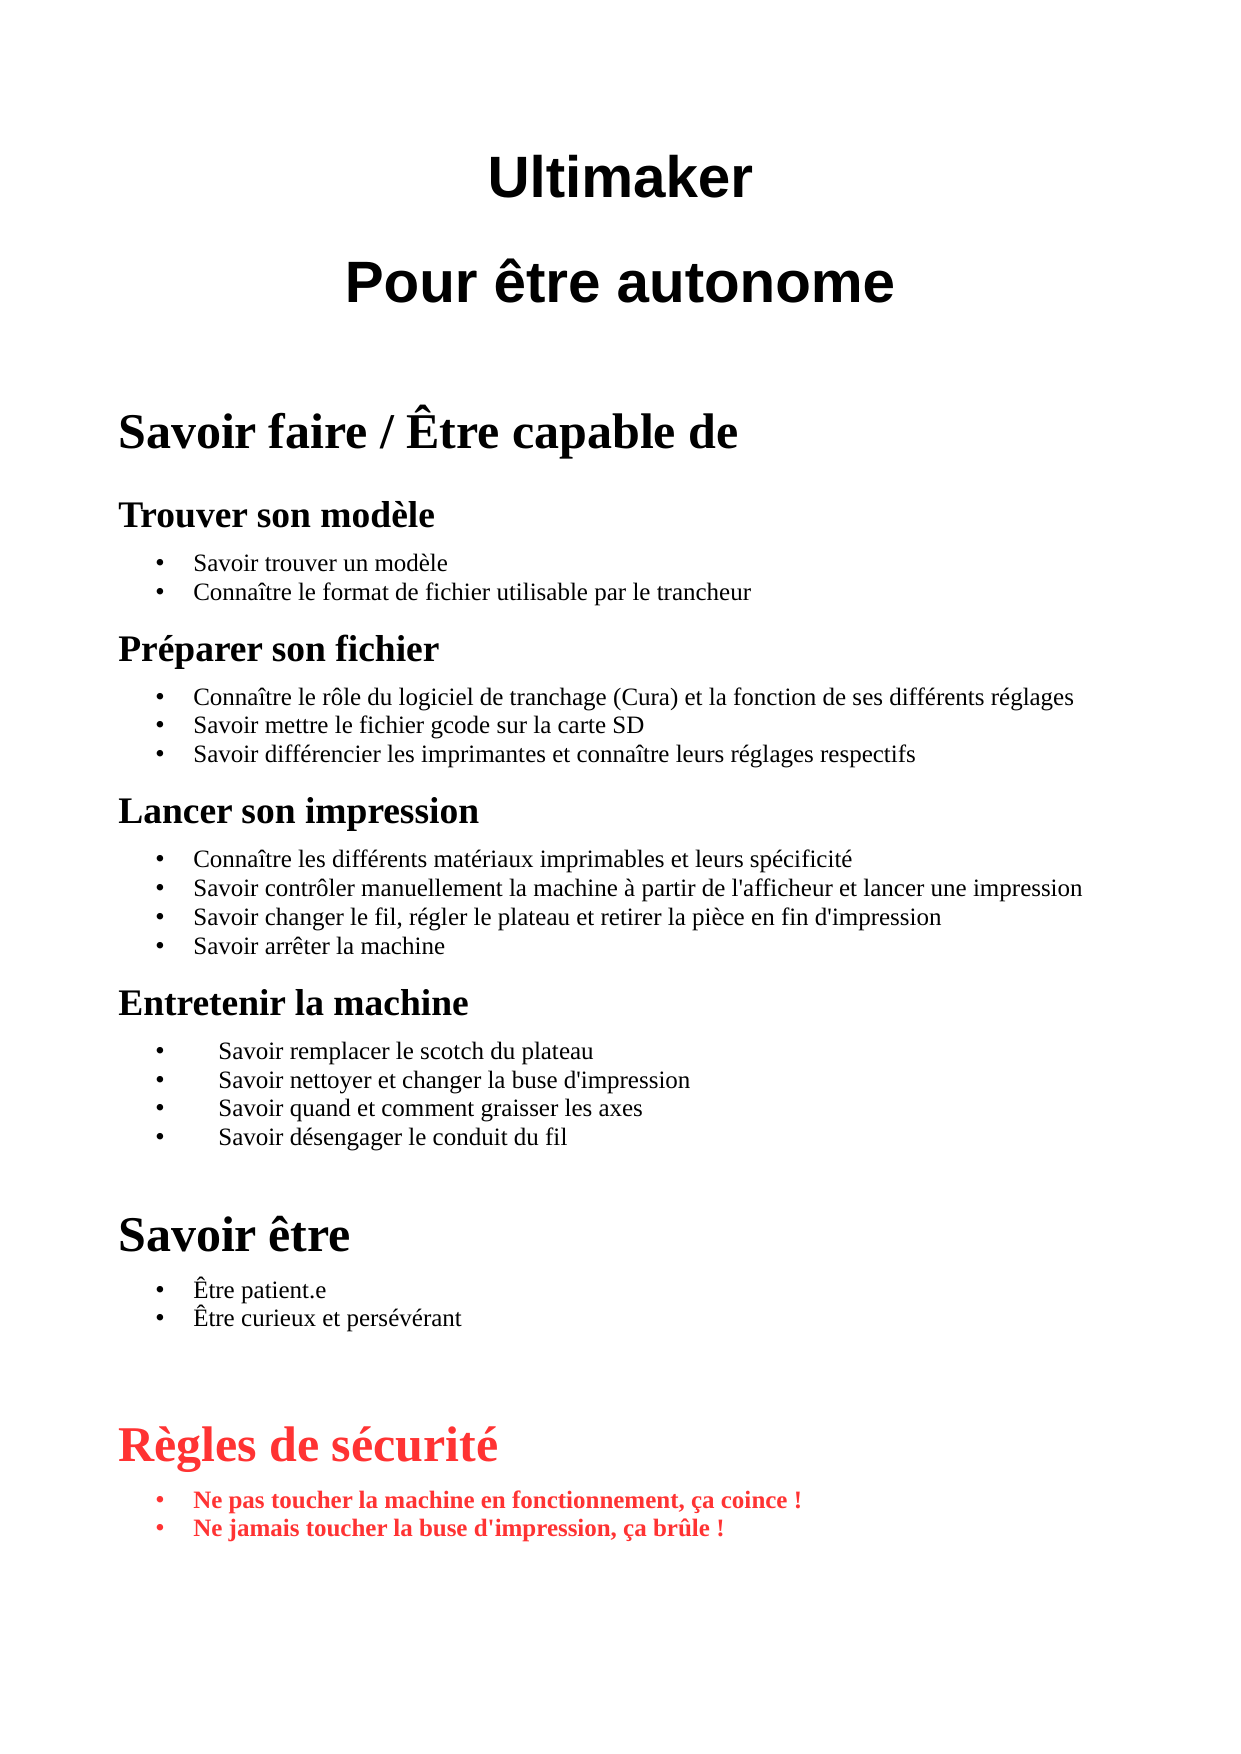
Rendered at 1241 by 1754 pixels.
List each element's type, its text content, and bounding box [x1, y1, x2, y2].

list Savoir nettoyer et changer la buse d'impression [156, 1065, 1122, 1093]
list Savoir quand et comment graisser les axes [156, 1093, 1122, 1122]
list Savoir remplacer le scotch du plateau [156, 1036, 1122, 1065]
subtitle Lancer son impression [118, 789, 1122, 832]
list Savoir différencier les imprimantes et connaître leurs réglages respectifs [156, 739, 1122, 768]
list Connaître les différents matériaux imprimables et leurs spécificité [156, 844, 1122, 873]
subtitle Savoir être [118, 1205, 1122, 1262]
subtitle Règles de sécurité [118, 1415, 1122, 1472]
list Être curieux et persévérant [156, 1303, 1122, 1332]
list Ne jamais toucher la buse d'impression, ça brûle ! [156, 1513, 1122, 1542]
list Savoir changer le fil, régler le plateau et retirer la pièce en fin d'impression [156, 902, 1122, 931]
subtitle Préparer son fichier [118, 626, 1122, 669]
list Connaître le format de fichier utilisable par le trancheur [156, 577, 1122, 605]
subtitle Trouver son modèle [118, 492, 1122, 535]
list Savoir contrôler manuellement la machine à partir de l'afficheur et lancer une impression [156, 873, 1122, 902]
title Ultimaker [118, 143, 1122, 210]
list Savoir arrêter la machine [156, 931, 1122, 959]
list Connaître le rôle du logiciel de tranchage (Cura) et la fonction de ses différents réglages [156, 682, 1122, 711]
list Ne pas toucher la machine en fonctionnement, ça coince ! [156, 1485, 1122, 1513]
list Savoir trouver un modèle [156, 548, 1122, 577]
list Savoir mettre le fichier gcode sur la carte SD [156, 711, 1122, 739]
title Pour être autonome [118, 248, 1122, 315]
list Savoir désengager le conduit du fil [156, 1122, 1122, 1151]
subtitle Savoir faire / Être capable de [118, 401, 1122, 459]
list Être patient.e [156, 1275, 1122, 1303]
subtitle Entretenir la machine [118, 980, 1122, 1023]
